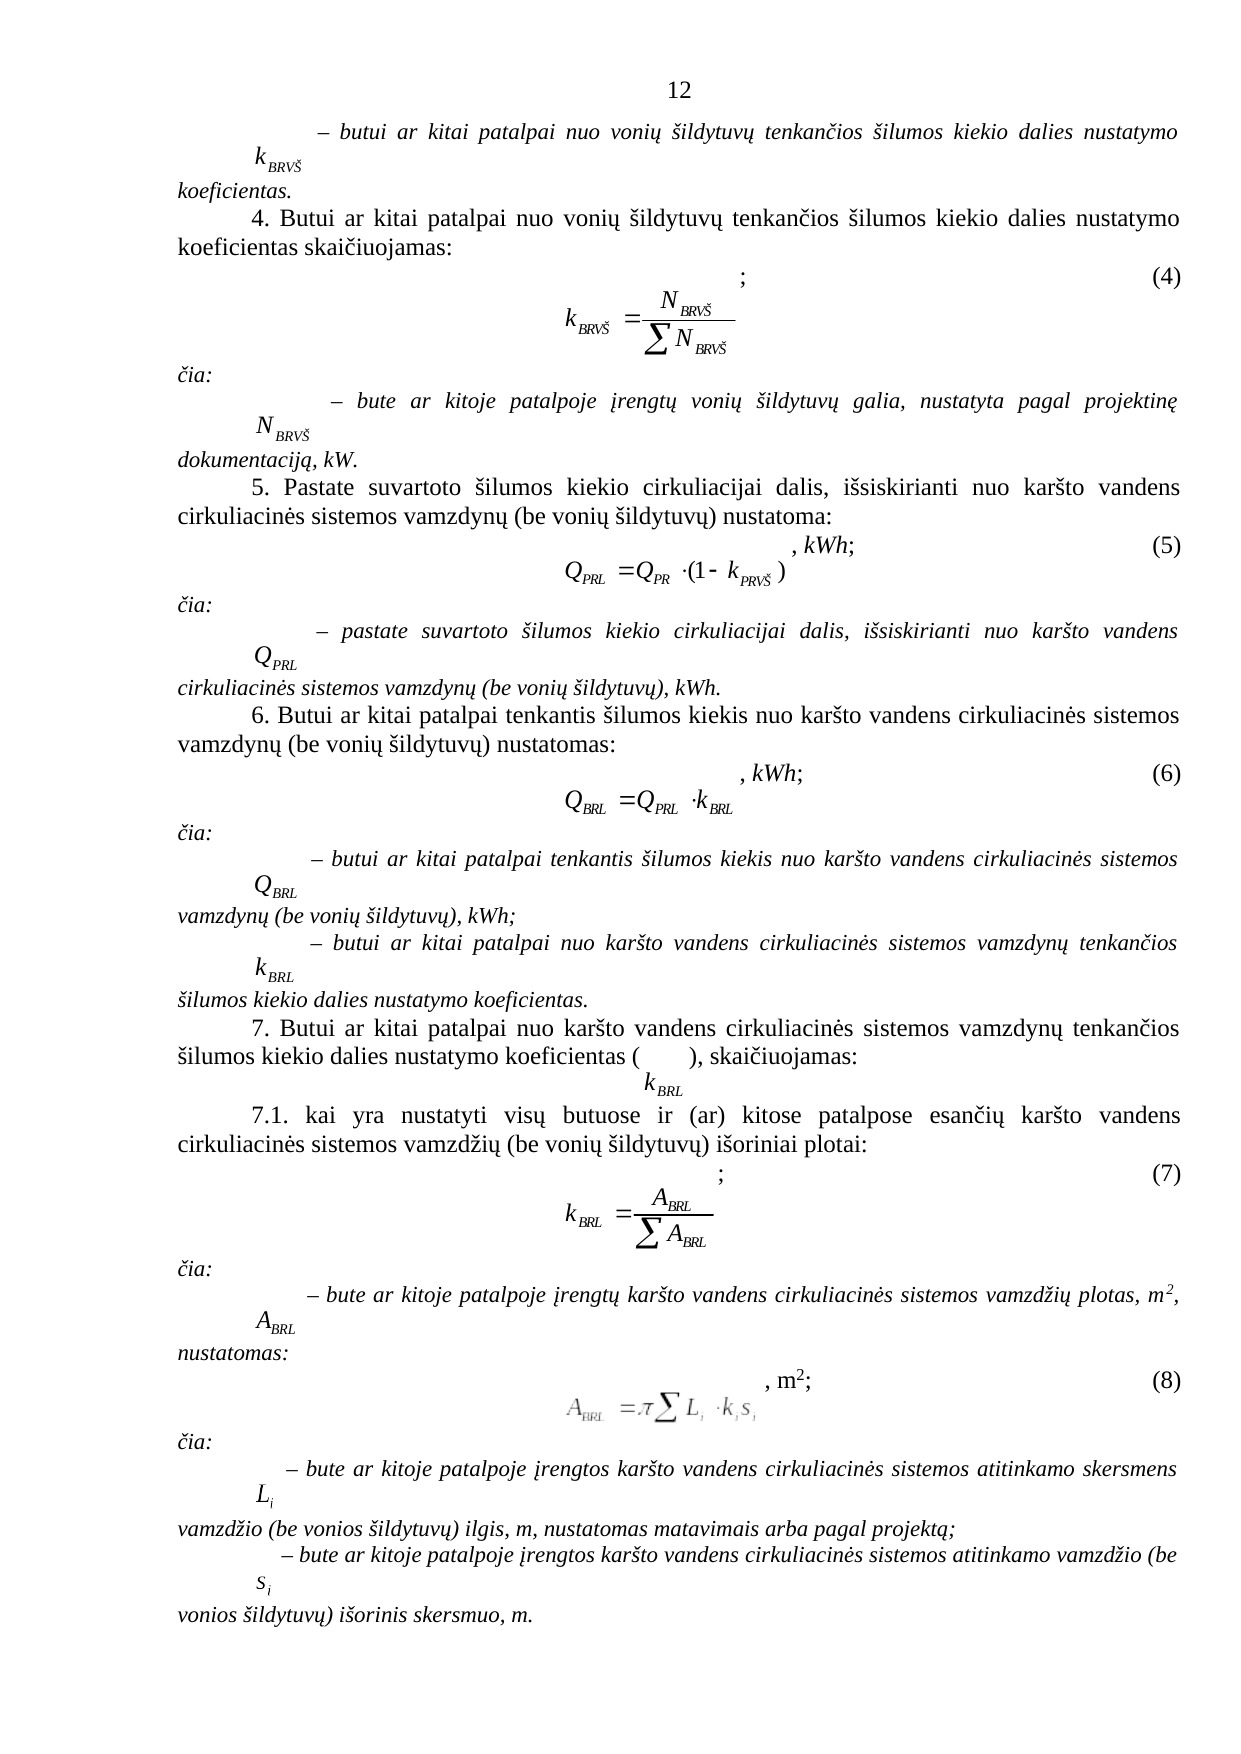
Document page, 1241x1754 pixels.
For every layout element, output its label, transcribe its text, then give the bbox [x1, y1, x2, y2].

text – pastate suvartoto šilumos kiekio cirkuliacijai dalis, išsiskirianti nuo karšto vandens cirkuliacinės sistemos vamzdynų (be vonių šildytuvų), kWh. [177, 617, 1181, 701]
text – butui ar kitai patalpai nuo vonių šildytuvų tenkančios šilumos kiekio dalies nustatymo koeficientas. [177, 118, 1181, 203]
text , m2; (8) [177, 1365, 1181, 1428]
text – butui ar kitai patalpai nuo karšto vandens cirkuliacinės sistemos vamzdynų tenkančios šilumos kiekio dalies nustatymo koeficientas. [177, 929, 1181, 1013]
text 5. Pastate suvartoto šilumos kiekio cirkuliacijai dalis, išsiskirianti nuo karšto vandens cirkuliacinės sistemos vamzdynų (be vonių šildytuvų) nustatoma: [177, 472, 1181, 530]
text – bute ar kitoje patalpoje įrengtų vonių šildytuvų galia, nustatyta pagal projektinę dokumentaciją, kW. [177, 387, 1181, 472]
text ; (7) [177, 1158, 1181, 1255]
text , kWh; (6) [177, 758, 1181, 819]
text ; (4) [177, 261, 1181, 361]
text – butui ar kitai patalpai tenkantis šilumos kiekis nuo karšto vandens cirkuliacinės sistemos vamzdynų (be vonių šildytuvų), kWh; [177, 845, 1181, 929]
text – bute ar kitoje patalpoje įrengtos karšto vandens cirkuliacinės sistemos atitinkamo skersmens vamzdžio (be vonios šildytuvų) ilgis, m, nustatomas matavimais arba pagal projektą; [177, 1455, 1181, 1541]
text 7.1. kai yra nustatyti visų butuose ir (ar) kitose patalpose esančių karšto vandens cirkuliacinės sistemos vamzdžių (be vonių šildytuvų) išoriniai plotai: [177, 1101, 1181, 1158]
text – bute ar kitoje patalpoje įrengtų karšto vandens cirkuliacinės sistemos vamzdžių plotas, m2, nustatomas: [177, 1281, 1181, 1365]
text čia: [177, 1428, 1181, 1455]
text čia: [177, 819, 1181, 845]
text – bute ar kitoje patalpoje įrengtos karšto vandens cirkuliacinės sistemos atitinkamo vamzdžio (be vonios šildytuvų) išorinis skersmuo, m. [177, 1541, 1181, 1628]
text 7. Butui ar kitai patalpai nuo karšto vandens cirkuliacinės sistemos vamzdynų tenkančios šilumos kiekio dalies nustatymo koeficientas (), skaičiuojamas: [177, 1013, 1181, 1101]
text čia: [177, 361, 1181, 387]
text čia: [177, 1255, 1181, 1281]
text , kWh; (5) [177, 530, 1181, 591]
text 6. Butui ar kitai patalpai tenkantis šilumos kiekis nuo karšto vandens cirkuliacinės sistemos vamzdynų (be vonių šildytuvų) nustatomas: [177, 701, 1181, 758]
text 4. Butui ar kitai patalpai nuo vonių šildytuvų tenkančios šilumos kiekio dalies nustatymo koeficientas skaičiuojamas: [177, 203, 1181, 261]
text čia: [177, 591, 1181, 617]
